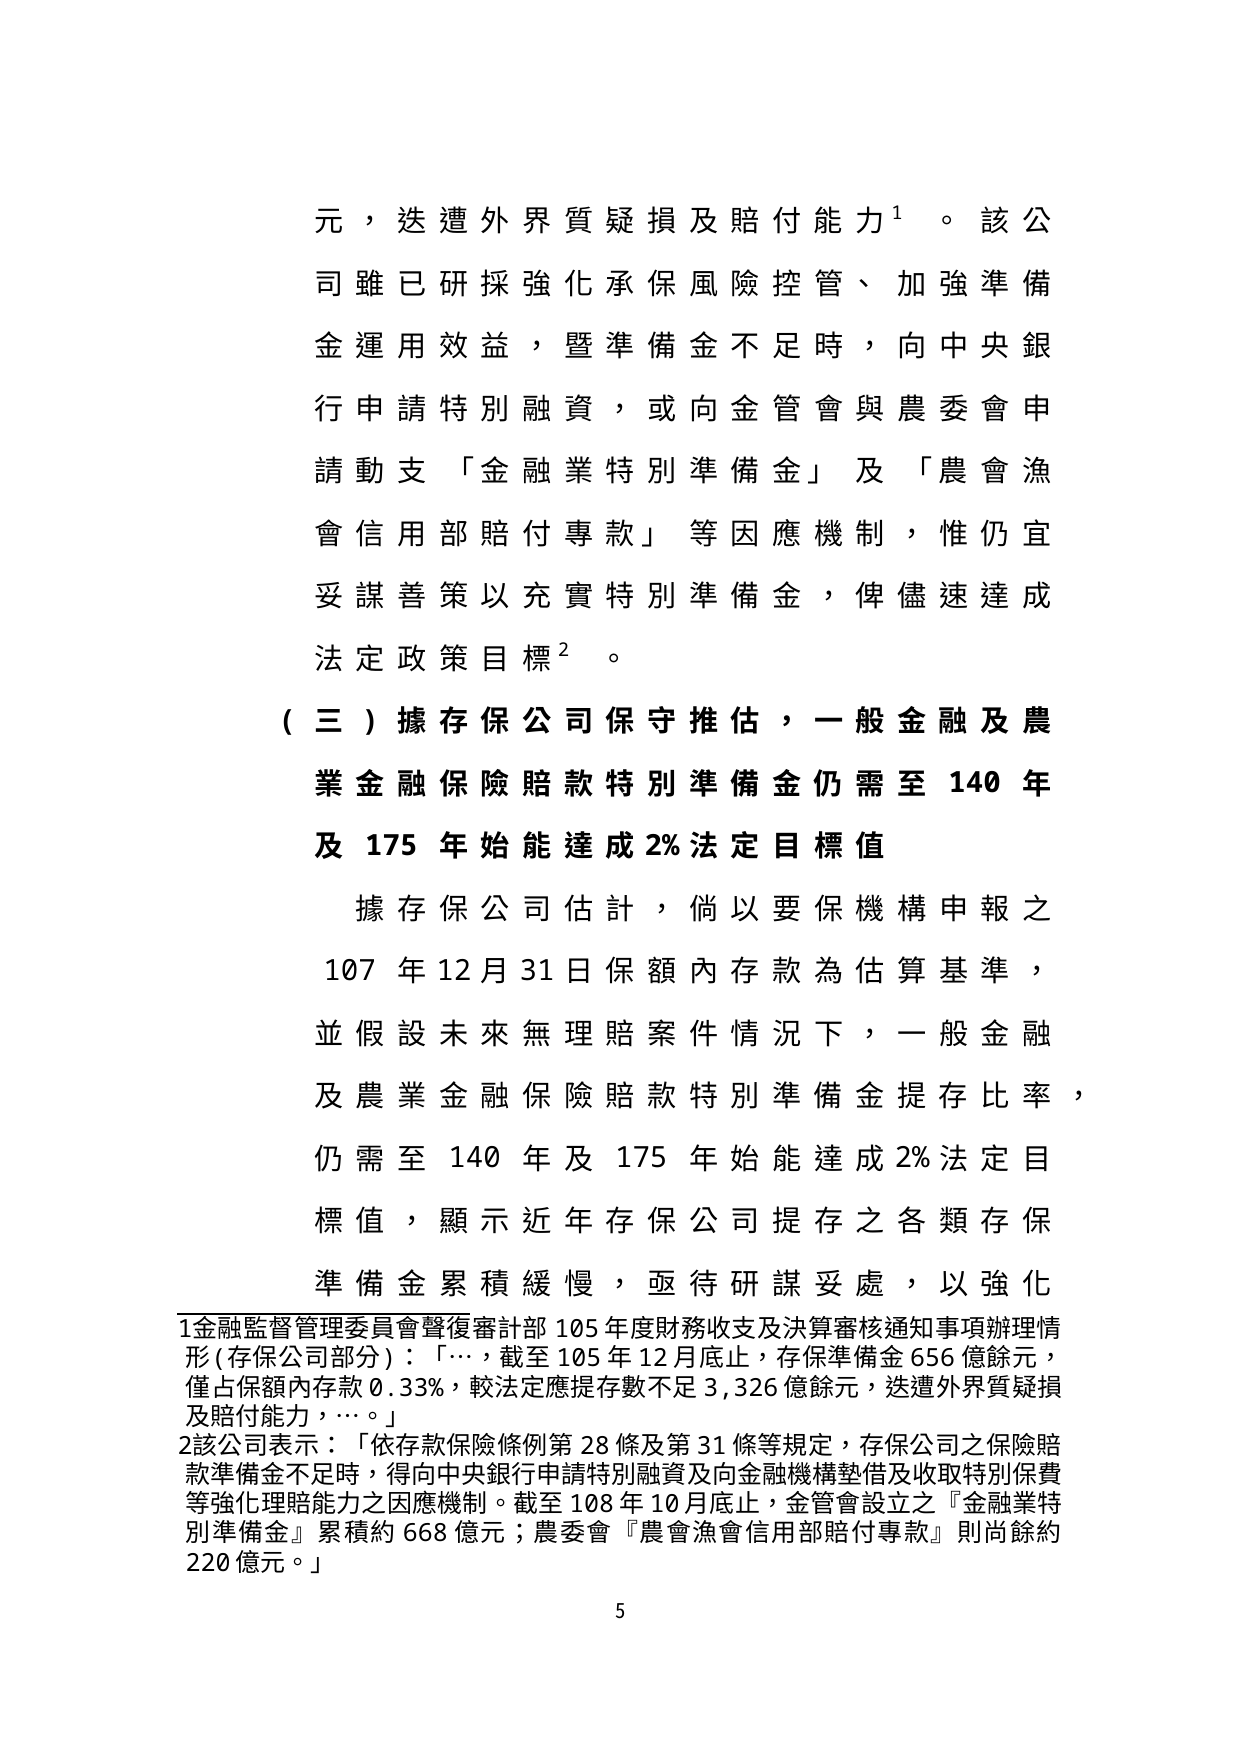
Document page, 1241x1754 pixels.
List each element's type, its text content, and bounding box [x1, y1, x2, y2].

text 該公司表示：「依存款保險條例第28條及第31條等規定，存保公司之保險賠款準備金不足時，得向中央銀行申請特別融資及向金融機構墊借及收取特別保費等強化理賠能力之因應機制。截至108年10月底止，金管會設立之『金融業特別準備金』累積約668億元；農委會『農會漁會信用部賠付專款』則尚餘約220億元。」 [177, 1431, 1063, 1577]
text 元，迭遭外界質疑損及賠付能力。該公司雖已研採強化承保風險控管、加強準備金運用效益，暨準備金不足時，向中央銀行申請特別融資，或向金管會與農委會申請動支「金融業特別準備金」及「農會漁會信用部賠付專款」等因應機制，惟仍宜妥謀善策以充實特別準備金，俾儘速達成法定政策目標。 [271, 177, 1058, 677]
text 據存保公司估計，倘以要保機構申報之107年12月31日保額內存款為估算基準，並假設未來無理賠案件情況下，一般金融及農業金融保險賠款特別準備金提存比率，仍需至140年及175年始能達成2%法定目標值，顯示近年存保公司提存之各類存保準備金累積緩慢，亟待研謀妥處，以強化風險承擔能力。 [271, 865, 1058, 1302]
text (三)據存保公司保守推估，一般金融及農業金融保險賠款特別準備金仍需至140年及175年始能達成2%法定目標值 [242, 677, 1058, 865]
text 金融監督管理委員會聲復審計部105年度財務收支及決算審核通知事項辦理情形(存保公司部分)：「…，截至105年12月底止，存保準備金656億餘元，僅占保額內存款0.33%，較法定應提存數不足3,326億餘元，迭遭外界質疑損及賠付能力，…。」 [177, 1314, 1063, 1431]
